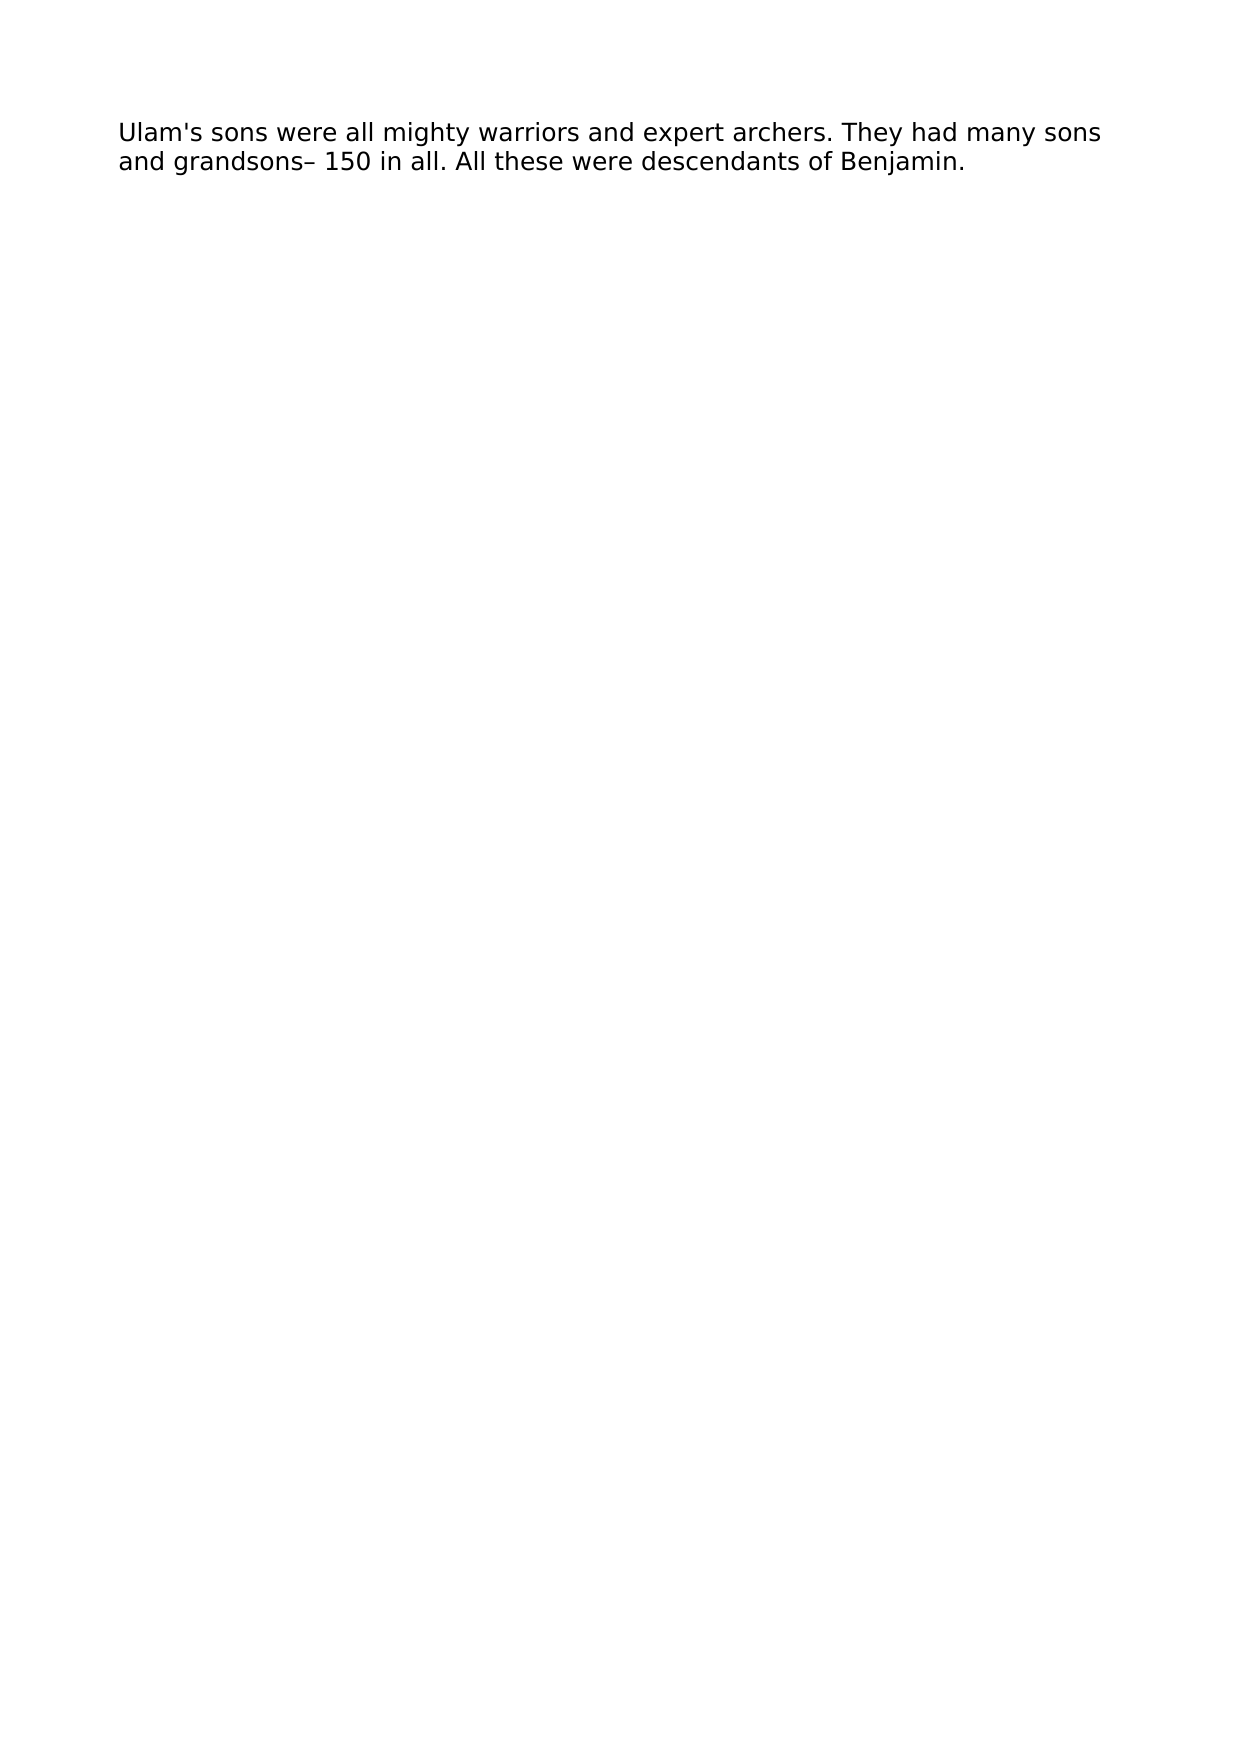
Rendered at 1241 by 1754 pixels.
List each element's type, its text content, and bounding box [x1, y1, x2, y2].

text Ulam's sons were all mighty warriors and expert archers. They had many sons and grandsons– 150 in all. All these were descendants of Benjamin. [118, 118, 1122, 176]
